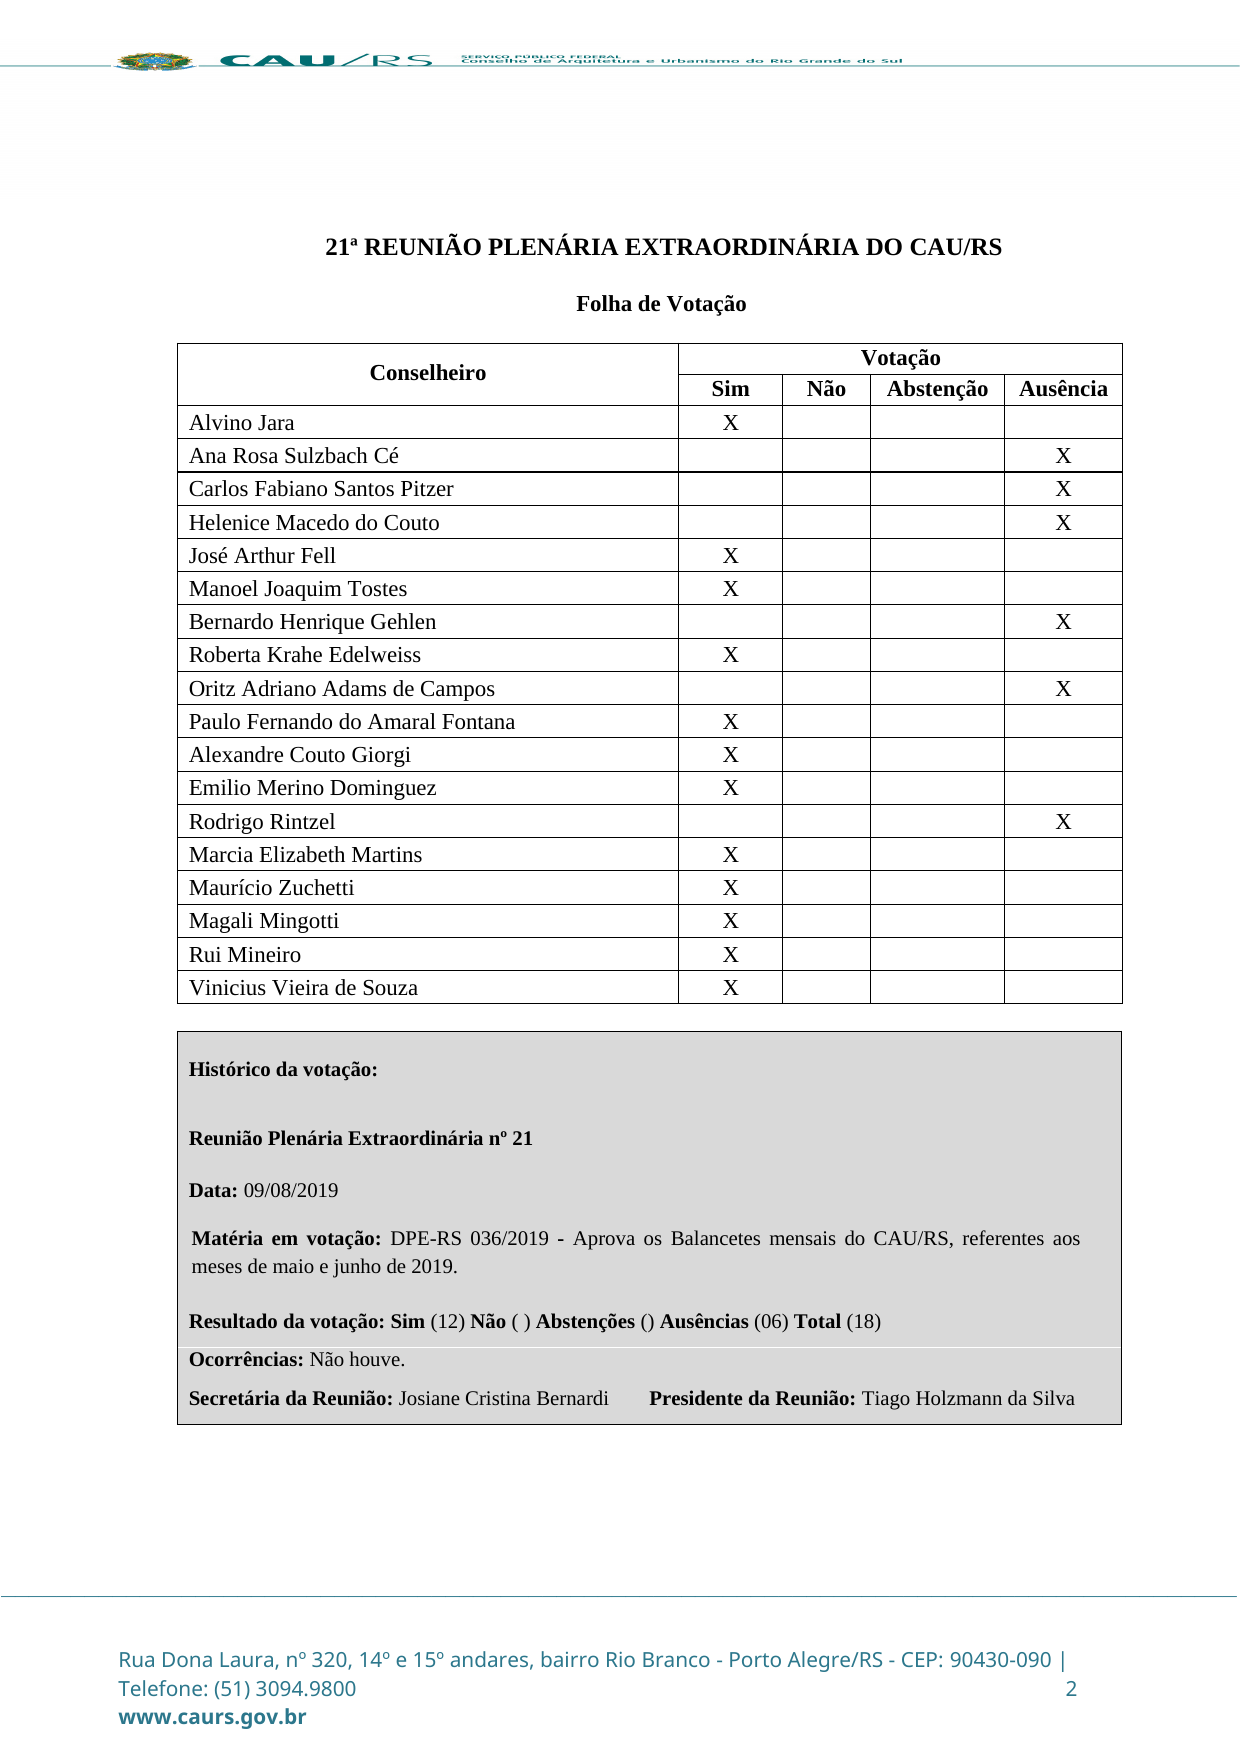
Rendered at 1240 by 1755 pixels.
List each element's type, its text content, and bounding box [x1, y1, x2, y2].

table_cell Emilio Merino Dominguez [178, 772, 678, 804]
table_cell [783, 506, 870, 538]
table_cell [783, 871, 870, 903]
table_cell [1005, 905, 1122, 937]
table_cell [871, 705, 1004, 737]
table_cell [783, 971, 870, 1003]
table_cell [1005, 572, 1122, 604]
table_cell [871, 539, 1004, 571]
table_cell [783, 473, 870, 505]
table_cell Alvino Jara [178, 406, 678, 438]
table_cell [783, 772, 870, 804]
table_cell [871, 938, 1004, 970]
table_cell Alexandre Couto Giorgi [178, 738, 678, 771]
table_cell Secretária da Reunião: Josiane Cristina Bernardi [178, 1386, 649, 1424]
table_cell [871, 772, 1004, 804]
table_cell Carlos Fabiano Santos Pitzer [178, 473, 678, 505]
table_cell X [679, 938, 782, 970]
table_cell [871, 605, 1004, 638]
text 21ª REUNIÃO PLENÁRIA EXTRAORDINÁRIA DO CAU/RS [177, 232, 1151, 261]
table_cell X [679, 572, 782, 604]
table_cell [679, 672, 782, 704]
text Folha de Votação [177, 290, 1151, 316]
table_cell [871, 905, 1004, 937]
table_cell [1005, 406, 1122, 438]
table_cell [679, 473, 782, 505]
table_cell José Arthur Fell [178, 539, 678, 571]
table_cell Rodrigo Rintzel [178, 805, 678, 837]
table_cell Roberta Krahe Edelweiss [178, 639, 678, 671]
table_cell X [1005, 506, 1122, 538]
table_cell Sim [679, 375, 782, 405]
table_cell Magali Mingotti [178, 905, 678, 937]
table_cell [1005, 971, 1122, 1003]
table_cell X [679, 539, 782, 571]
table_cell X [679, 838, 782, 870]
table_cell [679, 439, 782, 471]
table_cell [871, 406, 1004, 438]
table_cell [783, 905, 870, 937]
table_cell X [1005, 605, 1122, 638]
table_cell Presidente da Reunião: Tiago Holzmann da Silva [649, 1386, 1121, 1424]
table_cell [1005, 738, 1122, 771]
table_cell [871, 439, 1004, 471]
table_cell [679, 605, 782, 638]
table_header Votação [679, 344, 1122, 374]
table_cell Bernardo Henrique Gehlen [178, 605, 678, 638]
table_cell [871, 838, 1004, 870]
table_cell [783, 838, 870, 870]
table_cell X [1005, 473, 1122, 505]
table_cell Manoel Joaquim Tostes [178, 572, 678, 604]
table_cell [1005, 639, 1122, 671]
table_cell [871, 871, 1004, 903]
table_cell [1005, 938, 1122, 970]
table_cell [1005, 539, 1122, 571]
table_cell Paulo Fernando do Amaral Fontana [178, 705, 678, 737]
table_cell [871, 473, 1004, 505]
table_cell [871, 971, 1004, 1003]
table_cell [783, 738, 870, 771]
table_cell [871, 805, 1004, 837]
table_cell Resultado da votação: Sim (12) Não ( ) Abstenções () Ausências (06) Total (18) [178, 1309, 1121, 1347]
table_cell [783, 672, 870, 704]
table_cell [871, 672, 1004, 704]
table_cell Não [783, 375, 870, 405]
table_cell [1005, 871, 1122, 903]
table_cell [783, 639, 870, 671]
table_cell [783, 572, 870, 604]
table_cell X [679, 971, 782, 1003]
table_cell [783, 406, 870, 438]
table_cell [871, 506, 1004, 538]
table_header Histórico da votação: [178, 1032, 1121, 1125]
table_cell [783, 705, 870, 737]
table_cell X [679, 905, 782, 937]
table_cell Marcia Elizabeth Martins [178, 838, 678, 870]
table_cell Helenice Macedo do Couto [178, 506, 678, 538]
table_cell X [679, 639, 782, 671]
table_cell X [1005, 805, 1122, 837]
table_cell [679, 506, 782, 538]
table_cell Data: 09/08/2019 Matéria em votação: DPE-RS 036/2019 - Aprova os Balancetes mensais do CAU/RS, referentes aos meses de maio e junho de 2019. [178, 1178, 1121, 1309]
table_cell Rui Mineiro [178, 938, 678, 970]
table_cell [1005, 772, 1122, 804]
table_cell [871, 639, 1004, 671]
table_cell X [679, 871, 782, 903]
table_cell Vinicius Vieira de Souza [178, 971, 678, 1003]
table_cell [871, 572, 1004, 604]
table_cell [783, 539, 870, 571]
table_cell X [1005, 439, 1122, 471]
table_cell Maurício Zuchetti [178, 871, 678, 903]
table_cell X [679, 738, 782, 771]
table_cell Abstenção [871, 375, 1004, 405]
table_cell [679, 805, 782, 837]
table_cell X [679, 772, 782, 804]
table_cell Ocorrências: Não houve. [178, 1348, 1121, 1386]
table_cell [783, 805, 870, 837]
table_cell [783, 439, 870, 471]
table_cell Ausência [1005, 375, 1122, 405]
table_cell [1005, 838, 1122, 870]
table_cell [871, 738, 1004, 771]
table_header Conselheiro [178, 344, 678, 405]
table_cell X [679, 406, 782, 438]
table_cell [783, 938, 870, 970]
table_cell [1005, 705, 1122, 737]
table_cell Oritz Adriano Adams de Campos [178, 672, 678, 704]
table_cell X [1005, 672, 1122, 704]
table_cell Reunião Plenária Extraordinária nº 21 [178, 1125, 1121, 1178]
table_cell Ana Rosa Sulzbach Cé [178, 439, 678, 471]
table_cell X [679, 705, 782, 737]
table_cell [783, 605, 870, 638]
